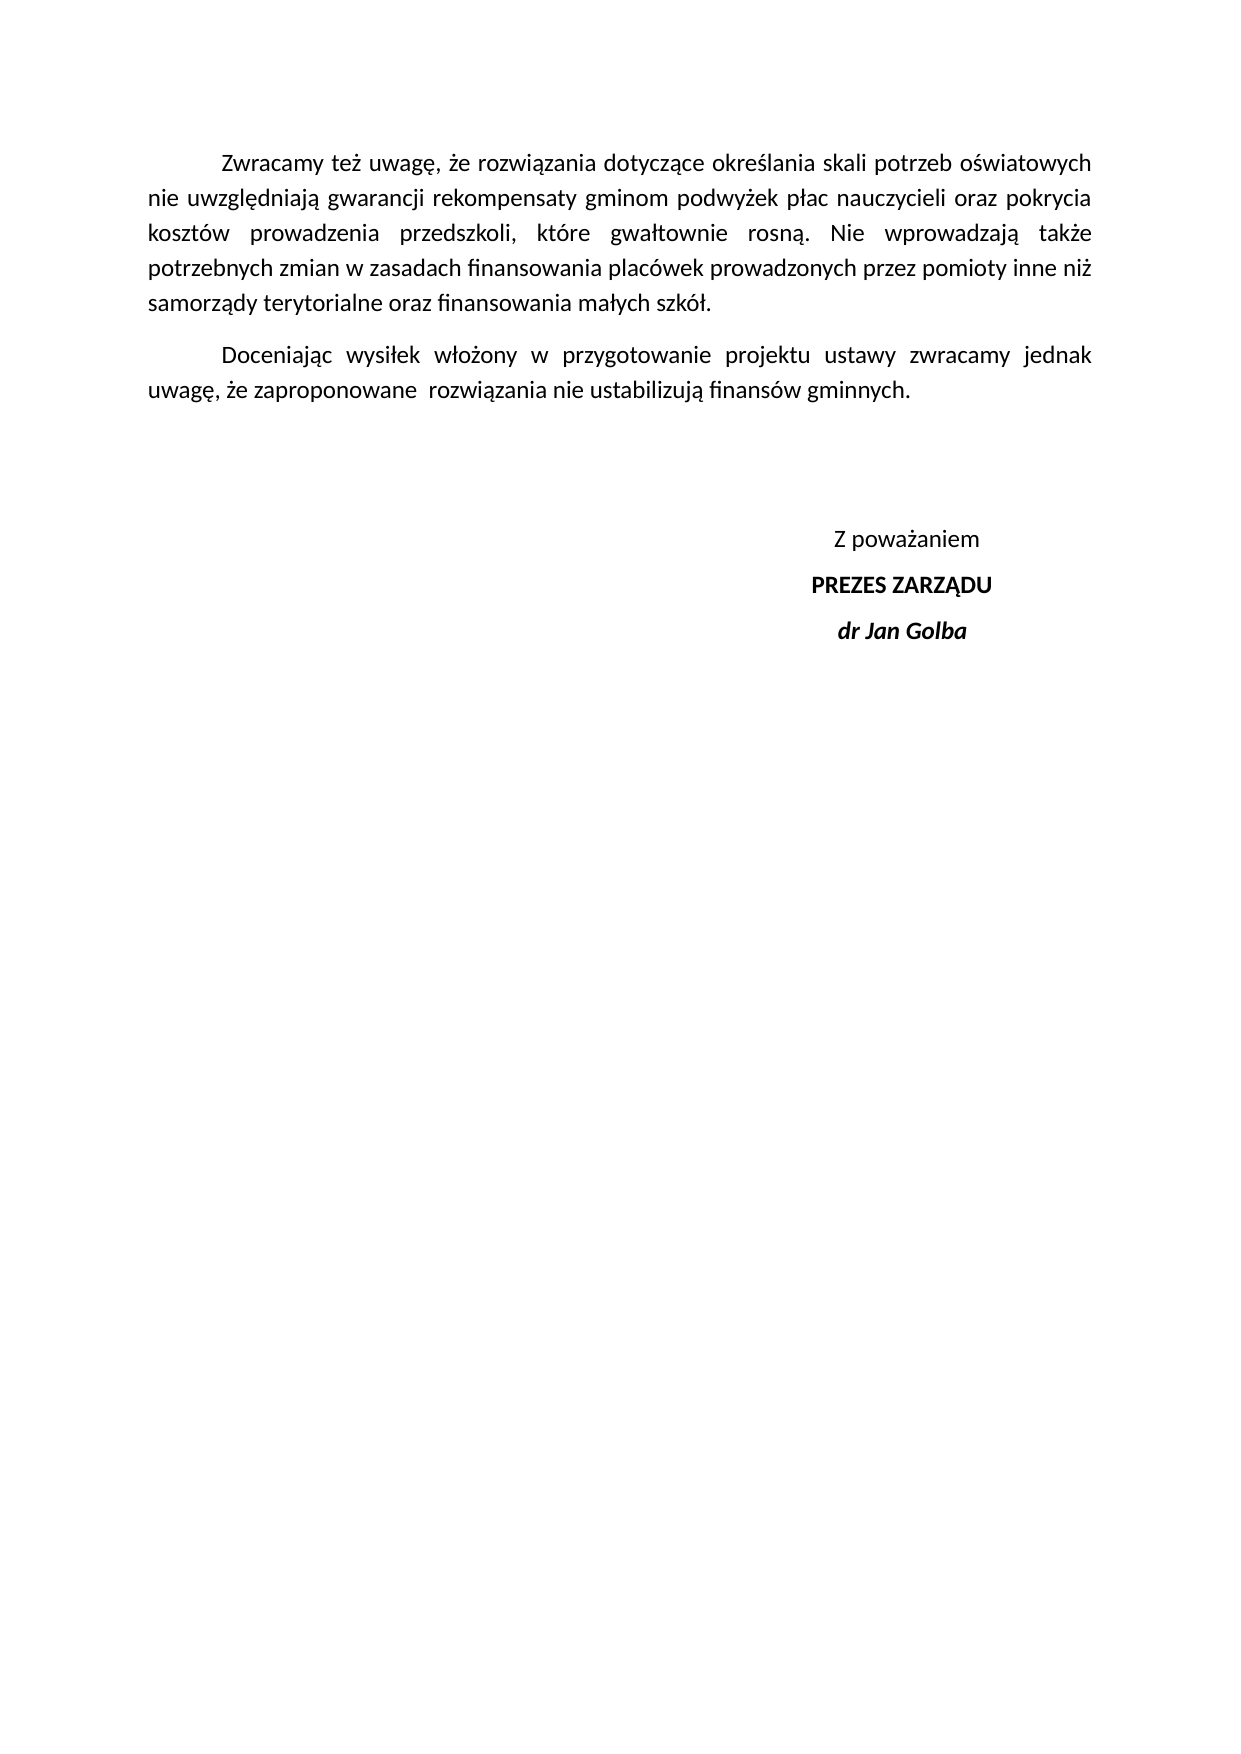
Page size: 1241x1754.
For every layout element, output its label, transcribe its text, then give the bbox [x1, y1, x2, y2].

text Zwracamy też uwagę, że rozwiązania dotyczące określania skali potrzeb oświatowych nie uwzględniają gwarancji rekompensaty gminom podwyżek płac nauczycieli oraz pokrycia kosztów prowadzenia przedszkoli, które gwałtownie rosną. Nie wprowadzają także potrzebnych zmian w zasadach finansowania placówek prowadzonych przez pomioty inne niż samorządy terytorialne oraz finansowania małych szkół. [148, 148, 1093, 318]
text PREZES ZARZĄDU [738, 569, 1093, 599]
text dr Jan Golba [590, 615, 1093, 645]
text Z poważaniem [811, 523, 1093, 554]
text Doceniając wysiłek włożony w przygotowanie projektu ustawy zwracamy jednak uwagę, że zaproponowane rozwiązania nie ustabilizują finansów gminnych. [148, 339, 1093, 405]
